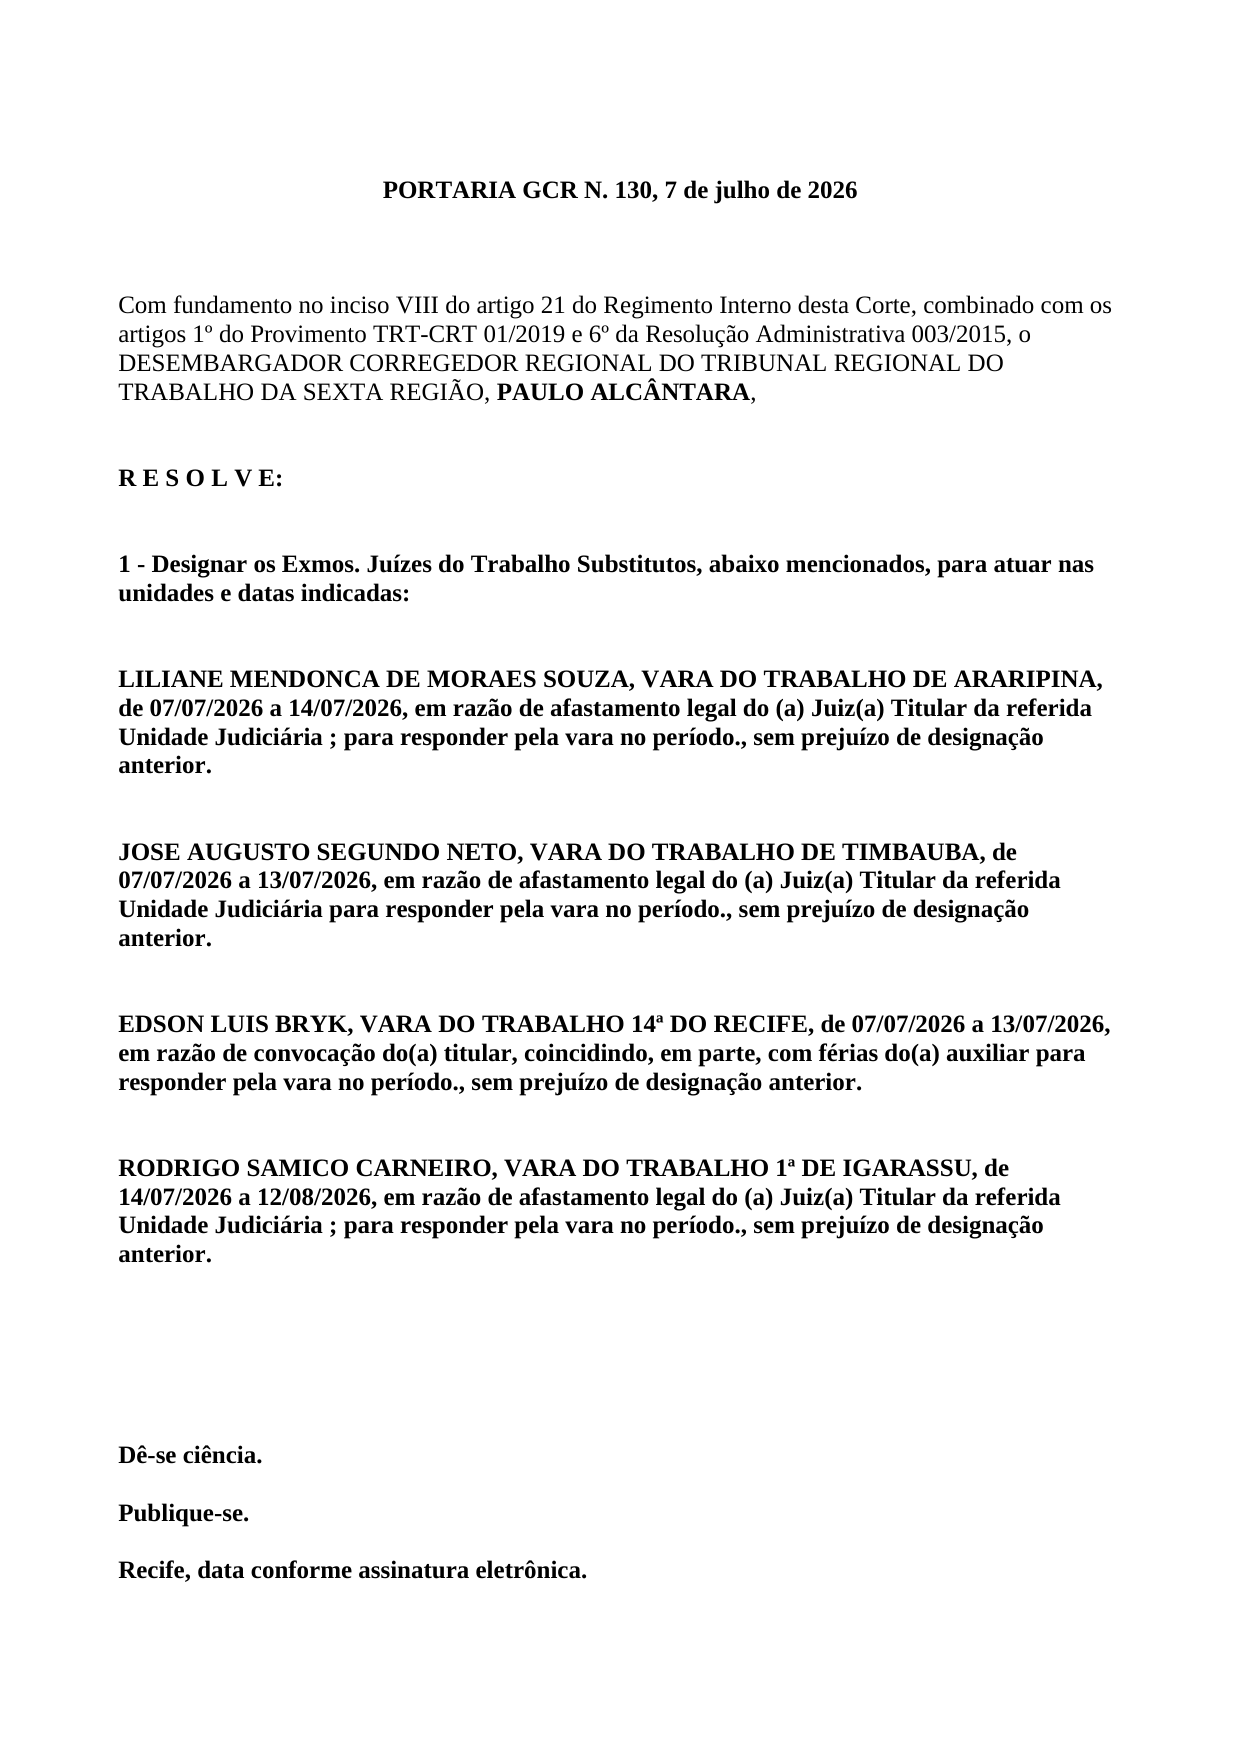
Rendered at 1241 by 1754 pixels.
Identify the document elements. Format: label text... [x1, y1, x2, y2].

text JOSE AUGUSTO SEGUNDO NETO, VARA DO TRABALHO DE TIMBAUBA, de 07/07/2026 a 13/07/2026, em razão de afastamento legal do (a) Juiz(a) Titular da referida Unidade Judiciária para responder pela vara no período., sem prejuízo de designação anterior. [118, 837, 1122, 952]
text Com fundamento no inciso VIII do artigo 21 do Regimento Interno desta Corte, combinado com os artigos 1º do Provimento TRT-CRT 01/2019 e 6º da Resolução Administrativa 003/2015, o DESEMBARGADOR CORREGEDOR REGIONAL DO TRIBUNAL REGIONAL DO TRABALHO DA SEXTA REGIÃO, PAULO ALCÂNTARA, [118, 291, 1122, 406]
text 1 - Designar os Exmos. Juízes do Trabalho Substitutos, abaixo mencionados, para atuar nas unidades e datas indicadas: [118, 549, 1122, 607]
text EDSON LUIS BRYK, VARA DO TRABALHO 14ª DO RECIFE, de 07/07/2026 a 13/07/2026, em razão de convocação do(a) titular, coincidindo, em parte, com férias do(a) auxiliar para responder pela vara no período., sem prejuízo de designação anterior. [118, 1009, 1122, 1096]
text Dê-se ciência. [118, 1441, 1122, 1469]
text Publique-se. [118, 1498, 1122, 1527]
text RODRIGO SAMICO CARNEIRO, VARA DO TRABALHO 1ª DE IGARASSU, de 14/07/2026 a 12/08/2026, em razão de afastamento legal do (a) Juiz(a) Titular da referida Unidade Judiciária ; para responder pela vara no período., sem prejuízo de designação anterior. [118, 1153, 1122, 1268]
text PORTARIA GCR N. 130, 7 de julho de 2026 [118, 176, 1122, 204]
text R E S O L V E: [118, 463, 1122, 492]
text LILIANE MENDONCA DE MORAES SOUZA, VARA DO TRABALHO DE ARARIPINA, de 07/07/2026 a 14/07/2026, em razão de afastamento legal do (a) Juiz(a) Titular da referida Unidade Judiciária ; para responder pela vara no período., sem prejuízo de designação anterior. [118, 664, 1122, 779]
text Recife, data conforme assinatura eletrônica. [118, 1556, 1122, 1584]
